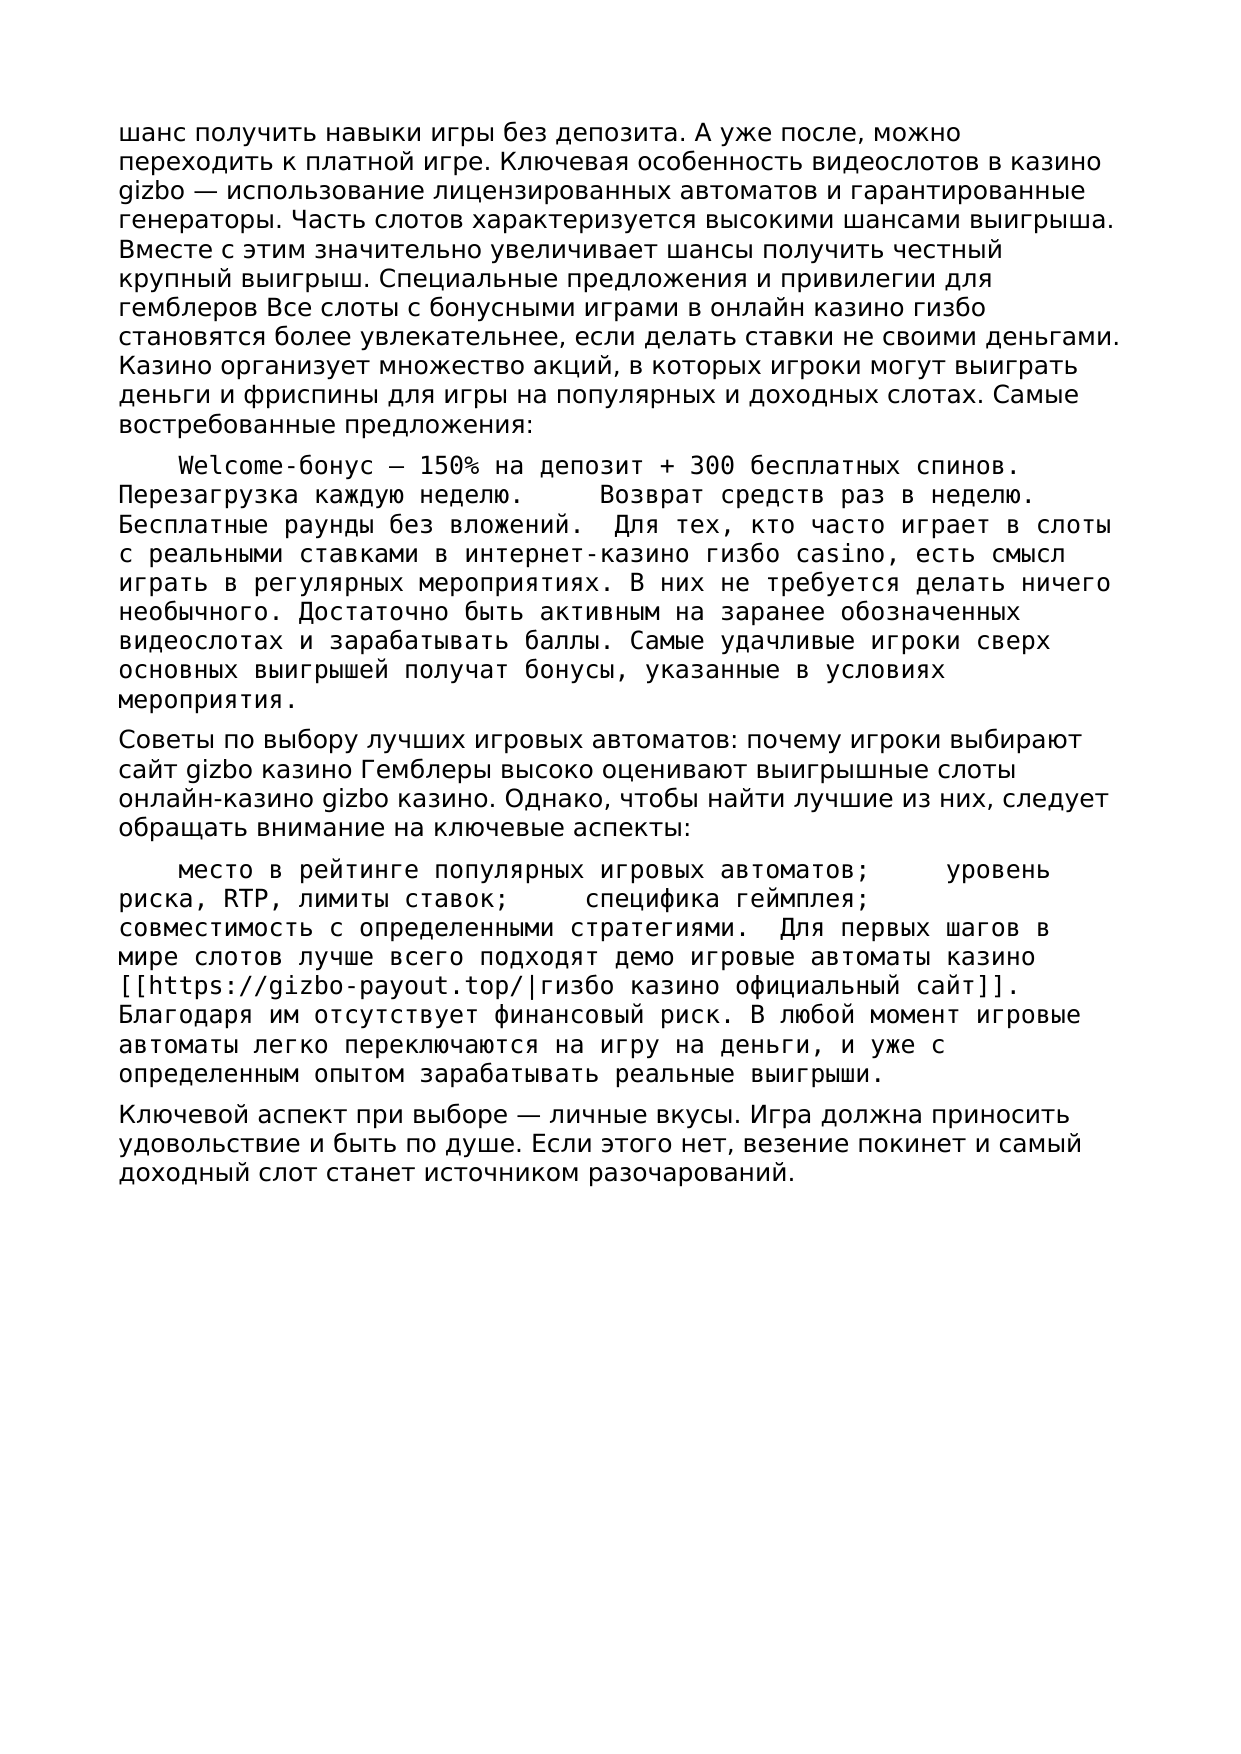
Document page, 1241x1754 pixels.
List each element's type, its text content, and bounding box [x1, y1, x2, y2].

text шанс получить навыки игры без депозита. А уже после, можно переходить к платной игре. Ключевая особенность видеослотов в казино gizbo — использование лицензированных автоматов и гарантированные генераторы. Часть слотов характеризуется высокими шансами выигрыша. Вместе с этим значительно увеличивает шансы получить честный крупный выигрыш. Специальные предложения и привилегии для гемблеров Все слоты с бонусными играми в онлайн казино гизбо становятся более увлекательнее, если делать ставки не своими деньгами. Казино организует множество акций, в которых игроки могут выиграть деньги и фриспины для игры на популярных и доходных слотах. Самые востребованные предложения: [118, 118, 1122, 439]
text Ключевой аспект при выборе — личные вкусы. Игра должна приносить удовольствие и быть по душе. Если этого нет, везение покинет и самый доходный слот станет источником разочарований. [118, 1100, 1122, 1187]
text Welcome-бонус – 150% на депозит + 300 бесплатных спинов. Перезагрузка каждую неделю. Возврат средств раз в неделю. Бесплатные раунды без вложений. Для тех, кто часто играет в слоты с реальными ставками в интернет-казино гизбо casino, есть смысл играть в регулярных мероприятиях. В них не требуется делать ничего необычного. Достаточно быть активным на заранее обозначенных видеослотах и зарабатывать баллы. Самые удачливые игроки сверх основных выигрышей получат бонусы, указанные в условиях мероприятия. [118, 451, 1122, 714]
text место в рейтинге популярных игровых автоматов; уровень риска, RTP, лимиты ставок; специфика геймплея; совместимость с определенными стратегиями. Для первых шагов в мире слотов лучше всего подходят демо игровые автоматы казино [[https://gizbo-payout.top/|гизбо казино официальный сайт]]. Благодаря им отсутствует финансовый риск. В любой момент игровые автоматы легко переключаются на игру на деньги, и уже с определенным опытом зарабатывать реальные выигрыши. [118, 855, 1122, 1088]
text Советы по выбору лучших игровых автоматов: почему игроки выбирают сайт gizbo казино Гемблеры высоко оценивают выигрышные слоты онлайн-казино gizbo казино. Однако, чтобы найти лучшие из них, следует обращать внимание на ключевые аспекты: [118, 726, 1122, 842]
